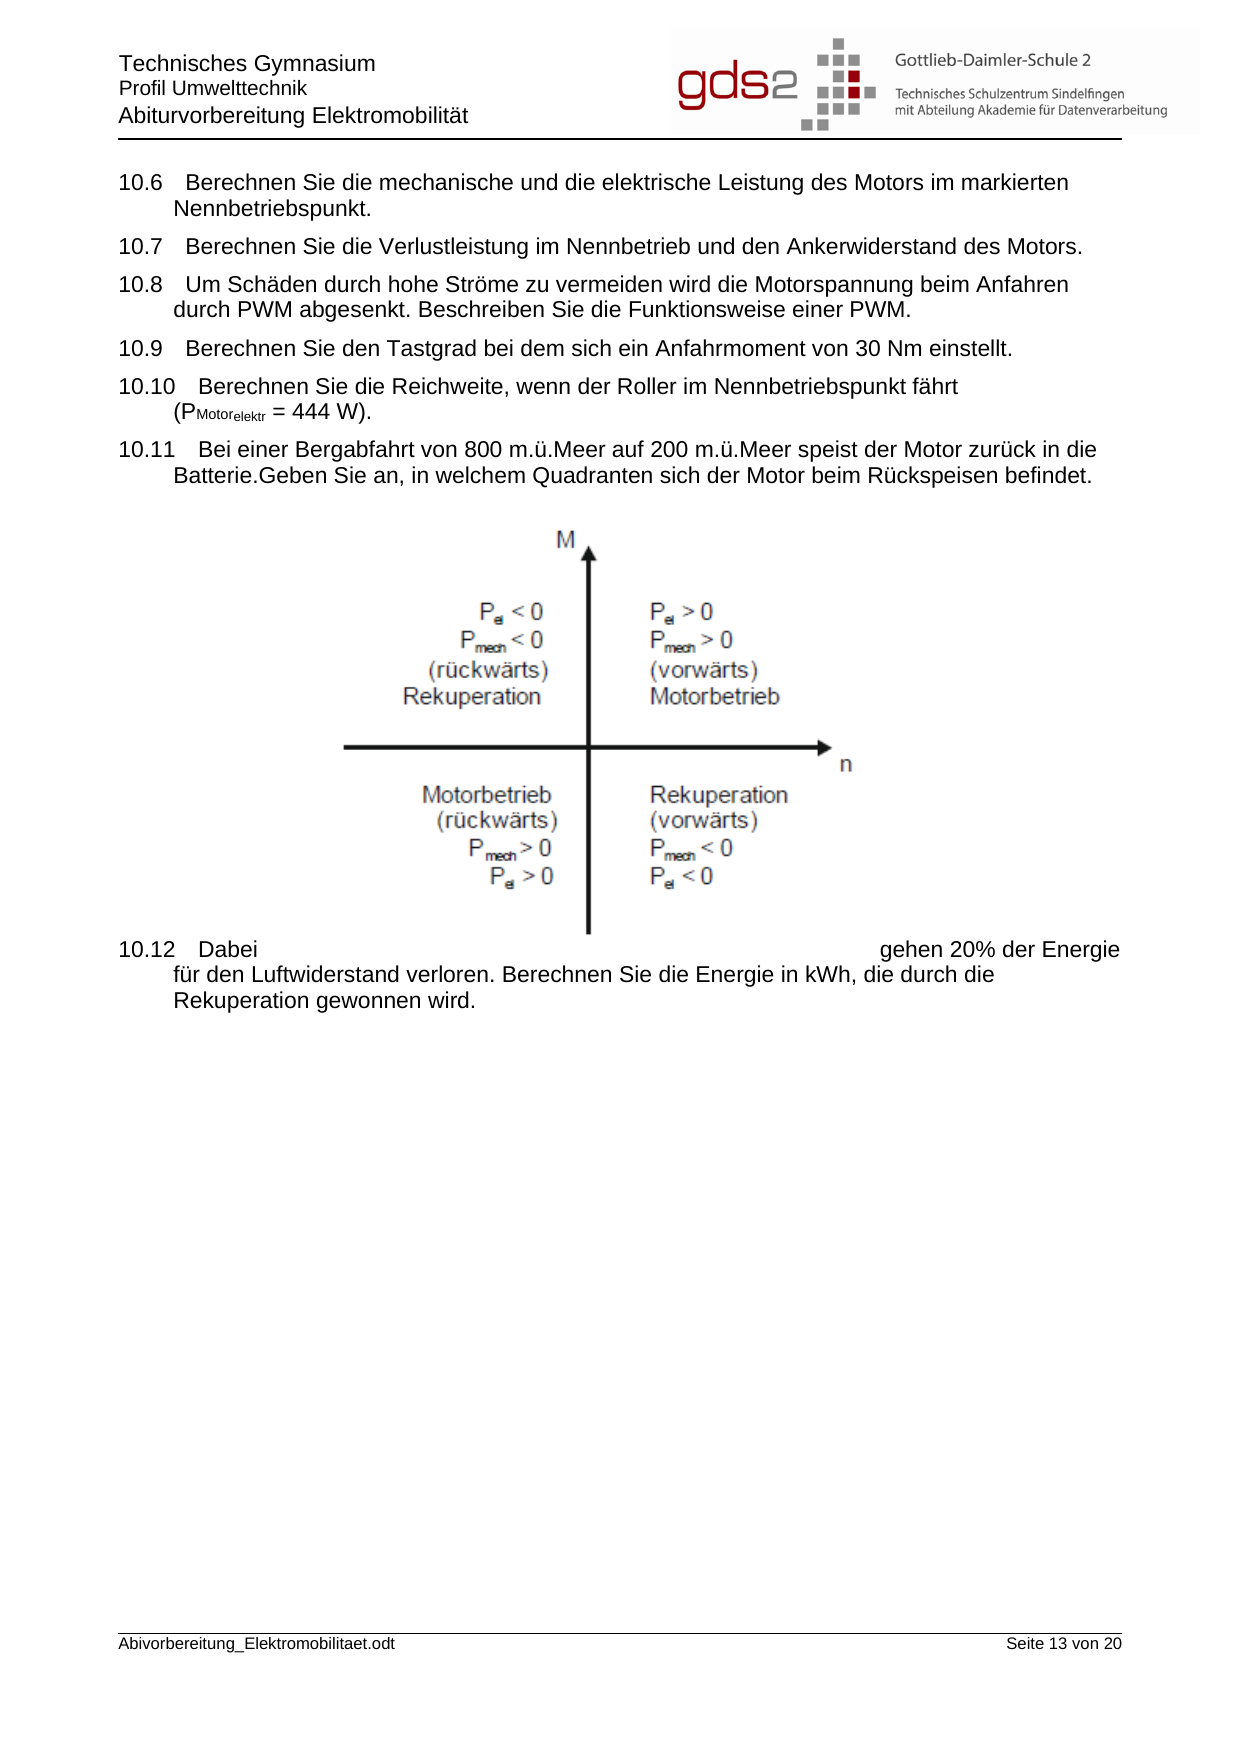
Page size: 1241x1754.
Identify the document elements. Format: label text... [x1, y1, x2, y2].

subtitle Um Schäden durch hohe Ströme zu vermeiden wird die Motorspannung beim Anfahren durch PWM abgesenkt. Beschreiben Sie die Funktionsweise einer PWM. [118, 272, 1122, 323]
picture [670, 28, 1201, 135]
subtitle Bei einer Bergabfahrt von 800 m.ü.Meer auf 200 m.ü.Meer speist der Motor zurück in die Batterie.Geben Sie an, in welchem Quadranten sich der Motor beim Rückspeisen befindet. [118, 437, 1122, 924]
subtitle Berechnen Sie die Reichweite, wenn der Roller im Nennbetriebspunkt fährt (PMotorelektr = 444 W). [118, 373, 1122, 425]
subtitle Berechnen Sie den Tastgrad bei dem sich ein Anfahrmoment von 30 Nm einstellt. [118, 335, 1122, 361]
subtitle Dabei gehen 20% der Energie für den Luftwiderstand verloren. Berechnen Sie die Energie in kWh, die durch die Rekuperation gewonnen wird. [118, 937, 1122, 1013]
subtitle Berechnen Sie die Verlustleistung im Nennbetrieb und den Ankerwiderstand des Motors. [118, 233, 1122, 259]
subtitle Berechnen Sie die mechanische und die elektrische Leistung des Motors im markierten Nennbetriebspunkt. [118, 170, 1122, 221]
picture [294, 506, 868, 944]
